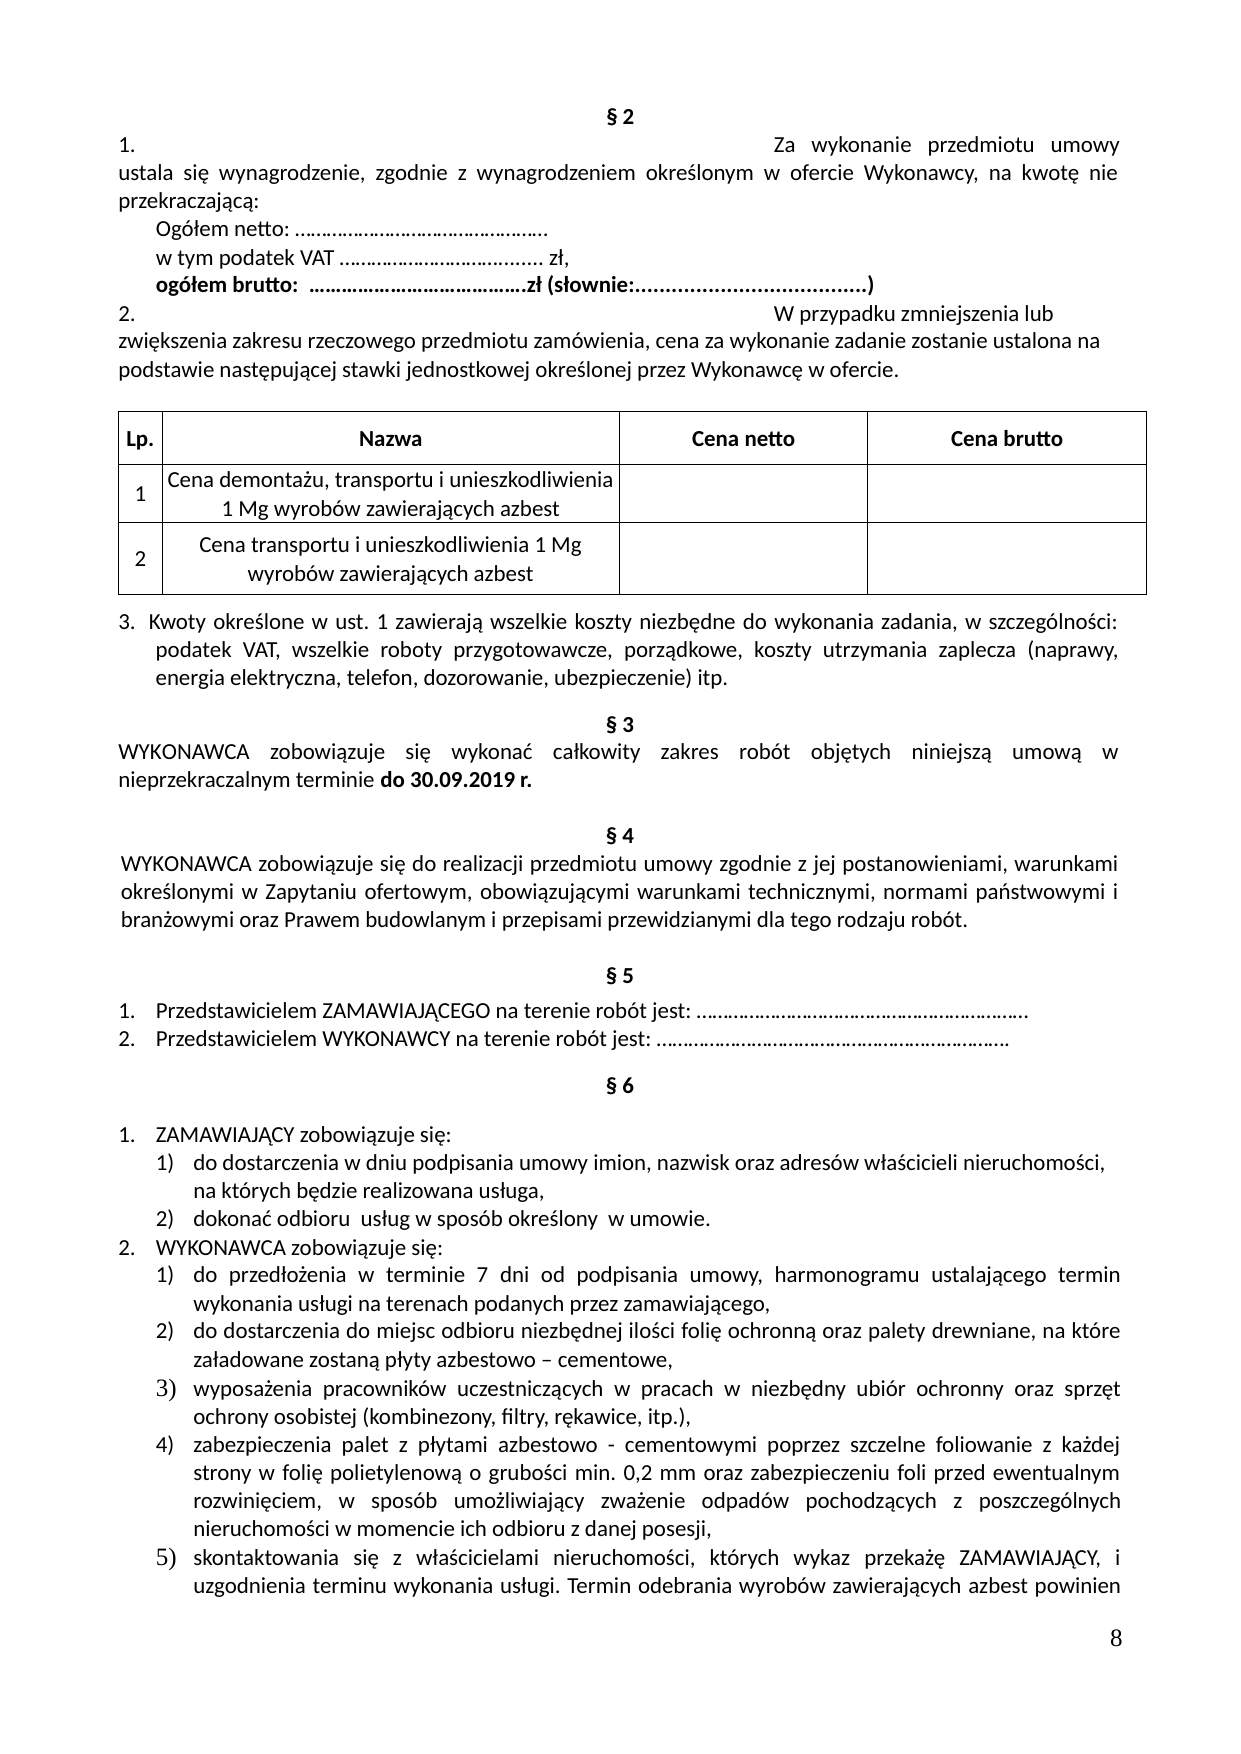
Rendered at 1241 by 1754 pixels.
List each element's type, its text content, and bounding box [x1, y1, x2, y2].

list WYKONAWCA zobowiązuje się: [118, 1233, 1122, 1261]
text ogółem brutto: ………………………………….zł (słownie:......................................) [156, 271, 1120, 299]
table_cell 2 [119, 523, 162, 594]
text § 5 [606, 961, 1122, 989]
text WYKONAWCA zobowiązuje się do realizacji przedmiotu umowy zgodnie z jej postanowieniami, warunkami określonymi w Zapytaniu ofertowym, obowiązującymi warunkami technicznymi, normami państwowymi i branżowymi oraz Prawem budowlanym i przepisami przewidzianymi dla tego rodzaju robót. [121, 849, 1120, 933]
table_header Cena brutto [868, 412, 1146, 464]
text WYKONAWCA zobowiązuje się wykonać całkowity zakres robót objętych niniejszą umową w nieprzekraczalnym terminie do 30.09.2019 r. [118, 737, 1120, 793]
text § 4 [606, 821, 1122, 849]
list do dostarczenia do miejsc odbioru niezbędnej ilości folię ochronną oraz palety drewniane, na które załadowane zostaną płyty azbestowo – cementowe, [156, 1317, 1122, 1373]
list W przypadku zmniejszenia lub zwiększenia zakresu rzeczowego przedmiotu zamówienia, cena za wykonanie zadanie zostanie ustalona na podstawie następującej stawki jednostkowej określonej przez Wykonawcę w ofercie. [118, 299, 1120, 383]
list zabezpieczenia palet z płytami azbestowo - cementowymi poprzez szczelne foliowanie z każdej strony w folię polietylenową o grubości min. 0,2 mm oraz zabezpieczeniu foli przed ewentualnym rozwinięciem, w sposób umożliwiający zważenie odpadów pochodzących z poszczególnych nieruchomości w momencie ich odbioru z danej posesji, [156, 1430, 1122, 1542]
table_header Lp. [119, 412, 162, 464]
table_cell [868, 523, 1146, 594]
table_cell [620, 465, 867, 522]
list ZAMAWIAJĄCY zobowiązuje się: [118, 1121, 1122, 1148]
list Za wykonanie przedmiotu umowy ustala się wynagrodzenie, zgodnie z wynagrodzeniem określonym w ofercie Wykonawcy, na kwotę nie przekraczającą: [118, 131, 1120, 214]
list wyposażenia pracowników uczestniczących w pracach w niezbędny ubiór ochronny oraz sprzęt ochrony osobistej (kombinezony, filtry, rękawice, itp.), [156, 1373, 1122, 1430]
list Kwoty określone w ust. 1 zawierają wszelkie koszty niezbędne do wykonania zadania, w szczególności: podatek VAT, wszelkie roboty przygotowawcze, porządkowe, koszty utrzymania zaplecza (naprawy, energia elektryczna, telefon, dozorowanie, ubezpieczenie) itp. [118, 607, 1120, 691]
list Przedstawicielem WYKONAWCY na terenie robót jest: …………………………………………………………. [118, 1024, 1122, 1052]
text § 6 [606, 1075, 1122, 1098]
table_cell [868, 465, 1146, 522]
text Ogółem netto: ………………………………………… [156, 214, 1120, 243]
table_cell 1 [119, 465, 162, 522]
text § 2 [118, 102, 1122, 131]
list Przedstawicielem ZAMAWIAJĄCEGO na terenie robót jest: ……………………………………………………… [118, 996, 1122, 1024]
table_header Cena netto [620, 452, 867, 464]
list do przedłożenia w terminie 7 dni od podpisania umowy, harmonogramu ustalającego termin wykonania usługi na terenach podanych przez zamawiającego, [156, 1261, 1122, 1317]
list do dostarczenia w dniu podpisania umowy imion, nazwisk oraz adresów właścicieli nieruchomości, na których będzie realizowana usługa, [156, 1148, 1122, 1204]
list skontaktowania się z właścicielami nieruchomości, których wykaz przekażę ZAMAWIAJĄCY, i uzgodnienia terminu wykonania usługi. Termin odebrania wyrobów zawierających azbest powinien [156, 1542, 1122, 1599]
table_cell [620, 523, 867, 594]
list dokonać odbioru usług w sposób określony w umowie. [156, 1204, 1122, 1233]
text § 3 [606, 714, 1122, 737]
table_header Nazwa [163, 412, 619, 464]
table_cell Cena transportu i unieszkodliwienia 1 Mg wyrobów zawierających azbest [163, 523, 619, 594]
table_header Cena netto [620, 412, 867, 424]
text w tym podatek VAT …………………………........ zł, [156, 243, 1120, 271]
